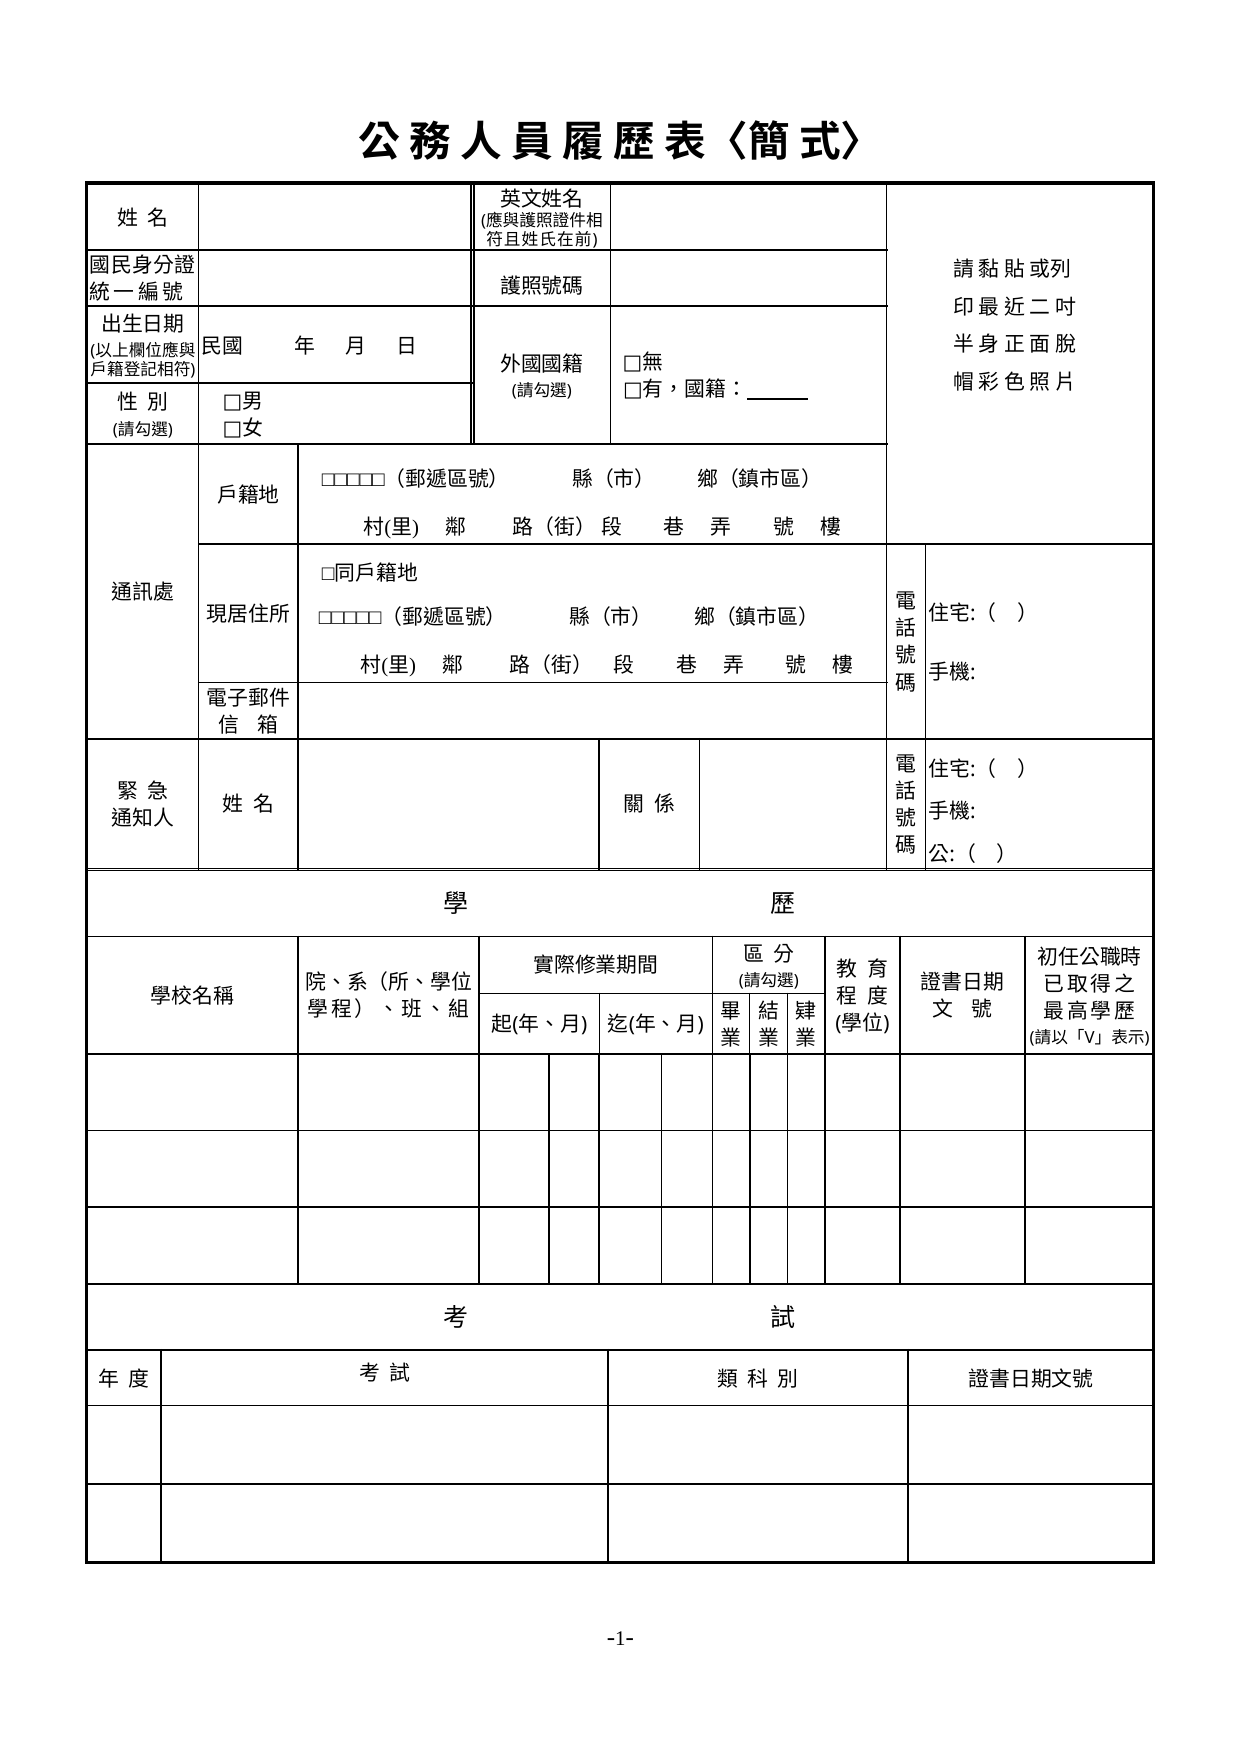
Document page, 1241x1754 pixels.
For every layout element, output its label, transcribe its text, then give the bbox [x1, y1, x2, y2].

table_cell [88, 1485, 160, 1561]
table_cell □□□□□（郵遞區號） 縣（市） 鄉（鎮市區） 村(里) 鄰 路（街） 段 巷 弄 號 樓 [299, 445, 886, 543]
table_cell [788, 1208, 824, 1283]
table_cell [609, 1485, 907, 1561]
table_cell □男 □女 [199, 384, 470, 443]
table_cell [299, 1055, 478, 1130]
table_cell 緊 急 通知人 [88, 740, 198, 868]
table_cell [662, 1055, 712, 1130]
table_header [199, 185, 470, 249]
table_cell 結業 [750, 994, 787, 1053]
table_cell [713, 1208, 749, 1283]
table_cell 電子郵件 信 箱 [199, 683, 297, 738]
table_cell [299, 1208, 478, 1283]
table_cell 教 育 程 度 (學位) [826, 937, 899, 1053]
table_cell 證書日期 文 號 [901, 937, 1024, 1053]
table_cell [1026, 1208, 1152, 1283]
table_cell 考 試 [162, 1351, 607, 1405]
table_cell 出生日期 (以上欄位應與戶籍登記相符) [88, 307, 198, 382]
table_cell [611, 251, 886, 305]
table_cell [826, 1055, 899, 1130]
table_cell [480, 1055, 548, 1130]
table_cell 起(年、月) [480, 994, 599, 1053]
table_cell 考 試 [88, 1285, 1152, 1349]
table_cell [88, 1208, 297, 1283]
table_header [887, 185, 1152, 249]
table_cell 初任公職時 已取得之 最高學歷 (請以「V」表示) [1026, 937, 1152, 1053]
table_cell [909, 1406, 1152, 1483]
text [953, 395, 1086, 436]
table_cell 院、系（所、學位 學程）、班、組 [299, 937, 478, 1053]
text 公 務 人 員 履 歷 表〈簡 式〉 [89, 108, 1152, 169]
table_cell [909, 1485, 1152, 1561]
table_cell [609, 1406, 907, 1483]
table_cell [1086, 305, 1152, 382]
table_cell [751, 1055, 787, 1130]
table_cell [199, 251, 470, 305]
table_cell 電話號碼 [887, 545, 925, 738]
table_cell 電話號碼 [887, 740, 925, 868]
table_cell [662, 1208, 712, 1283]
table_cell [901, 1055, 1024, 1130]
table_cell [887, 249, 953, 305]
table_cell 性 別 (請勾選) [88, 384, 198, 443]
table_cell [788, 1131, 824, 1206]
table_cell 年 度 [88, 1351, 160, 1405]
table_cell [1026, 1055, 1152, 1130]
table_cell [713, 1131, 749, 1206]
table_cell [788, 1055, 824, 1130]
table_cell [887, 443, 1152, 543]
table_cell [299, 740, 598, 868]
table_cell 姓 名 [199, 740, 297, 868]
table_cell [1086, 249, 1152, 305]
table_cell □無 □有，國籍： [611, 307, 886, 443]
table_cell [751, 1131, 787, 1206]
table_cell [550, 1208, 598, 1283]
table_cell 現居住所 [199, 545, 297, 682]
table_header 姓 名 [88, 185, 198, 249]
table_cell 實際修業期間 [480, 937, 712, 992]
table_cell [600, 1055, 661, 1130]
table_cell [1026, 1131, 1152, 1206]
table_cell [88, 1406, 160, 1483]
table_cell 學校名稱 [88, 937, 297, 1053]
table_cell 迄(年、月) [600, 994, 712, 1053]
table_cell [662, 1131, 712, 1206]
text 請 黏 貼 或列 印 最 近 二 吋 半 身 正 面 脫 帽 彩 色 照 片 [953, 245, 1086, 395]
table_cell [826, 1208, 899, 1283]
table_cell 國民身分證統一編號 [88, 251, 198, 305]
table_cell 住宅:（ ） 手機: [926, 545, 1152, 738]
table_header 英文姓名 (應與護照證件相符且姓氏在前) [475, 185, 610, 249]
table_cell [901, 1131, 1024, 1206]
table_cell 民國 年 月 日 [199, 307, 470, 382]
table_cell [826, 1131, 899, 1206]
table_cell 畢業 [713, 994, 749, 1053]
table_cell 學 歷 [88, 871, 1152, 936]
table_cell [162, 1485, 607, 1561]
table_cell [600, 1208, 661, 1283]
table_cell [600, 1131, 661, 1206]
table_header [611, 185, 886, 249]
table_cell [887, 382, 1152, 443]
table_cell 肄業 [788, 994, 824, 1053]
table_cell [751, 1208, 787, 1283]
table_cell [162, 1406, 607, 1483]
table_cell 區 分 (請勾選) [713, 937, 824, 992]
table_cell [88, 1055, 297, 1130]
table_cell 關 係 [600, 740, 699, 868]
table_cell [299, 1131, 478, 1206]
table_cell [480, 1208, 548, 1283]
table_cell [480, 1131, 548, 1206]
table_cell [550, 1055, 598, 1130]
table_cell 住宅:（ ） 手機: 公:（ ） [926, 740, 1152, 868]
table_cell [713, 1055, 749, 1130]
table_cell 外國國籍 (請勾選) [475, 307, 610, 443]
table_cell 戶籍地 [199, 445, 297, 543]
table_cell [887, 305, 953, 382]
table_cell 證書日期文號 [909, 1351, 1152, 1405]
table_cell [901, 1208, 1024, 1283]
table_cell [550, 1131, 598, 1206]
table_cell 類 科 別 [609, 1351, 907, 1405]
table_cell [88, 1131, 297, 1206]
table_cell 通訊處 [88, 445, 198, 738]
table_cell [299, 683, 886, 738]
table_cell [700, 740, 886, 868]
table_cell □同戶籍地 □□□□□（郵遞區號） 縣（市） 鄉（鎮市區） 村(里) 鄰 路（街） 段 巷 弄 號 樓 [299, 545, 886, 682]
table_cell 護照號碼 [475, 251, 610, 305]
